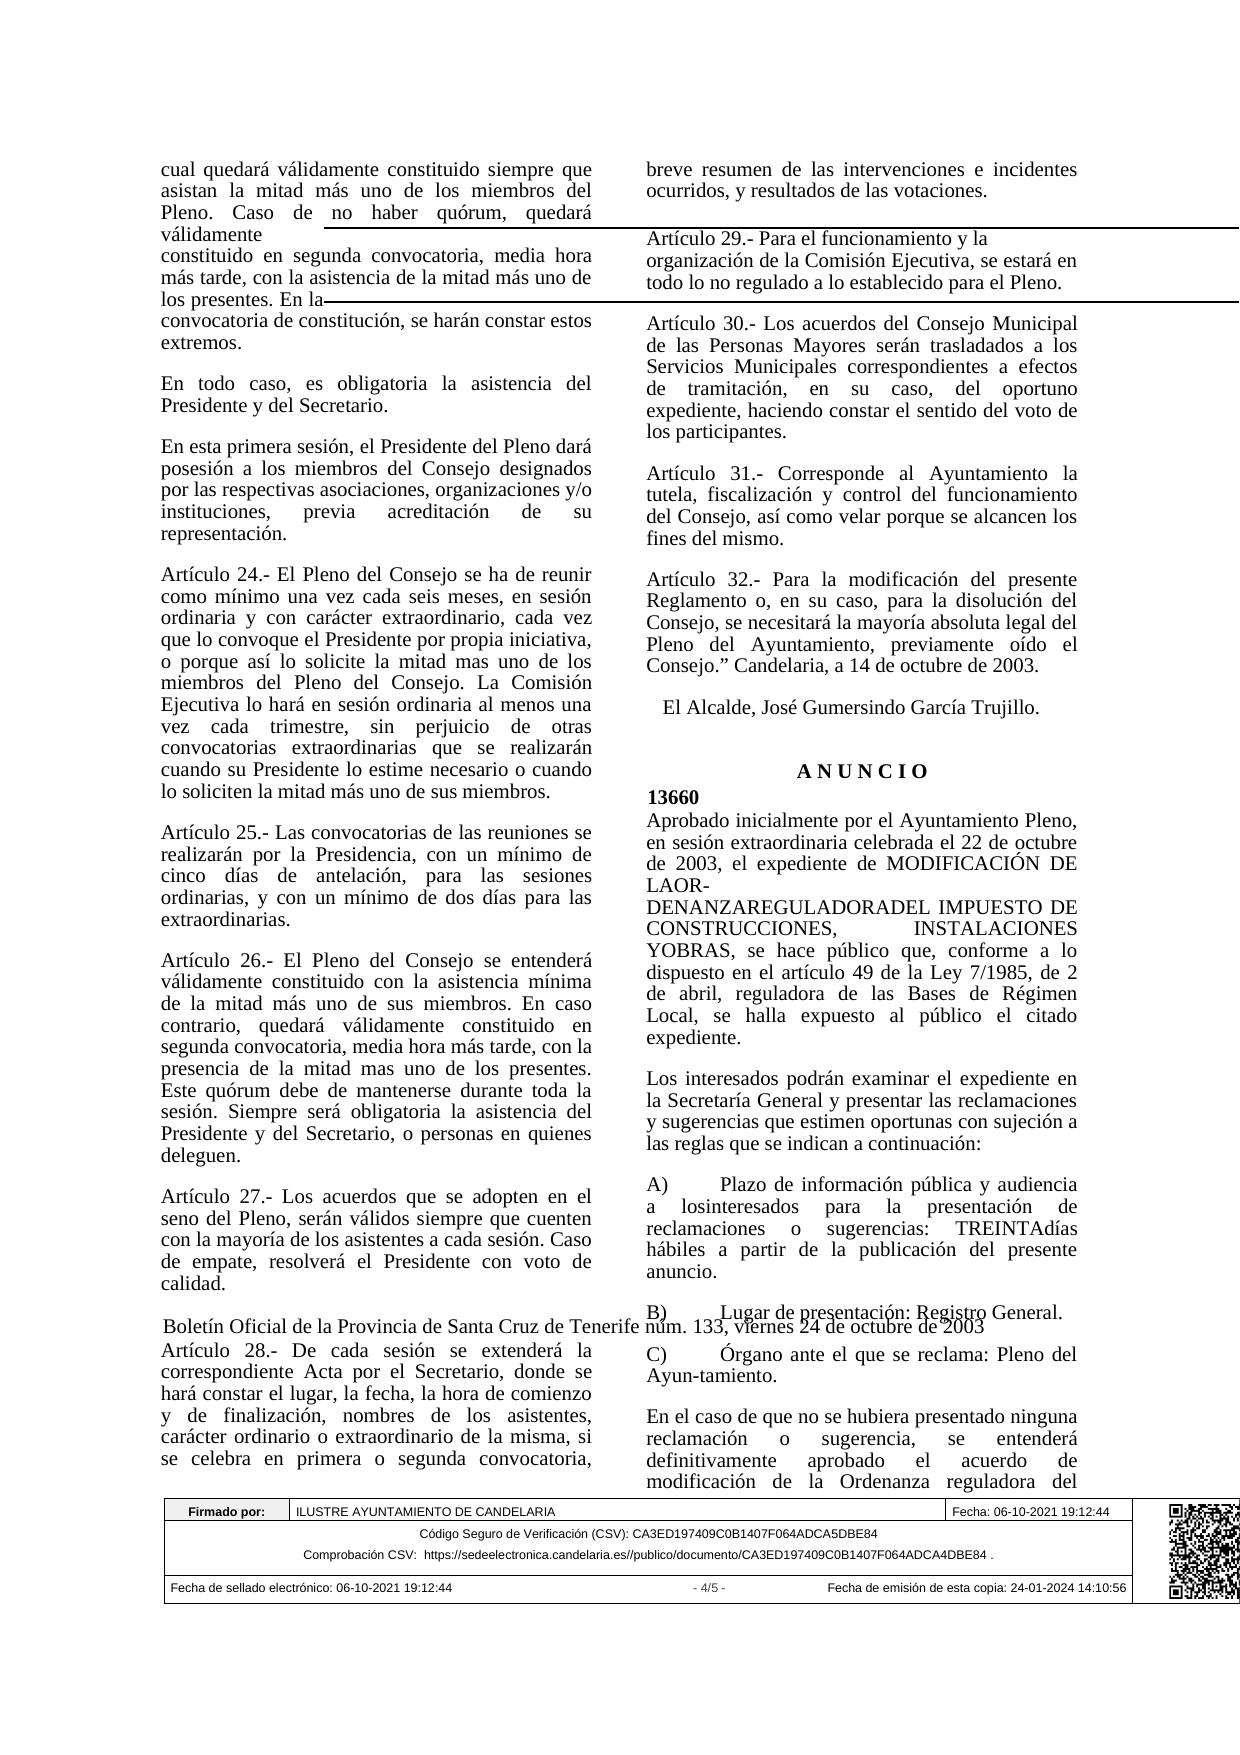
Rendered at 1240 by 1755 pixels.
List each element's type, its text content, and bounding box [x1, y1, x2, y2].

list Órgano ante el que se reclama: Pleno del Ayun-tamiento. [646, 1344, 1078, 1387]
text A N U N C I O [647, 759, 1077, 783]
table_header Boletín Oficial de la Provincia de Santa Cruz de Tenerife núm. 133, viernes 24 de octubre de 2003 14633 [161, 1314, 620, 1340]
list Lugar de presentación: Registro General. [646, 1302, 1078, 1324]
text Aprobado inicialmente por el Ayuntamiento Pleno, en sesión extraordinaria celebrada el 22 de octubre de 2003, el expediente de MODIFICACIÓN DE LAOR- [646, 811, 1078, 897]
text cual quedará válidamente constituido siempre que asistan la mitad más uno de los miembros del Pleno. Caso de no haber quórum, quedará válidamente constituido en segunda convocatoria, media hora más tarde, con la asistencia de la mitad más uno de los presentes. En la convocatoria de constitución, se harán constar estos extremos. [161, 159, 592, 354]
text Artículo 27.- Los acuerdos que se adopten en el seno del Pleno, serán válidos siempre que cuenten con la mayoría de los asistentes a cada sesión. Caso de empate, resolverá el Presidente con voto de calidad. [161, 1186, 592, 1295]
text Artículo 28.- De cada sesión se extenderá la correspondiente Acta por el Secretario, donde se hará constar el lugar, la fecha, la hora de comienzo y de finalización, nombres de los asistentes, carácter ordinario o extraordinario de la misma, si se celebra en primera o segunda convocatoria, [161, 1340, 592, 1470]
text En esta primera sesión, el Presidente del Pleno dará posesión a los miembros del Consejo designados por las respectivas asociaciones, organizaciones y/o instituciones, previa acreditación de su representación. [161, 436, 592, 545]
text Artículo 31.- Corresponde al Ayuntamiento la tutela, fiscalización y control del funcionamiento del Consejo, así como velar porque se alcancen los fines del mismo. [646, 463, 1078, 549]
text Los interesados podrán examinar el expediente en la Secretaría General y presentar las reclamaciones y sugerencias que estimen oportunas con sujeción a las reglas que se indican a continuación: [646, 1068, 1078, 1155]
text breve resumen de las intervenciones e incidentes ocurridos, y resultados de las votaciones. [646, 159, 1078, 202]
text El Alcalde, José Gumersindo García Trujillo. [662, 697, 1078, 719]
text Artículo 24.- El Pleno del Consejo se ha de reunir como mínimo una vez cada seis meses, en sesión ordinaria y con carácter extraordinario, cada vez que lo convoque el Presidente por propia iniciativa, o porque así lo solicite la mitad mas uno de los miembros del Pleno del Consejo. La Comisión Ejecutiva lo hará en sesión ordinaria al menos una vez cada trimestre, sin perjuicio de otras convocatorias extraordinarias que se realizarán cuando su Presidente lo estime necesario o cuando lo soliciten la mitad más uno de sus miembros. [161, 564, 592, 803]
text Artículo 26.- El Pleno del Consejo se entenderá válidamente constituido con la asistencia mínima de la mitad más uno de sus miembros. En caso contrario, quedará válidamente constituido en segunda convocatoria, media hora más tarde, con la presencia de la mitad mas uno de los presentes. Este quórum debe de mantenerse durante toda la sesión. Siempre será obligatoria la asistencia del Presidente y del Secretario, o personas en quienes deleguen. [161, 950, 592, 1167]
text DENANZAREGULADORADEL IMPUESTO DE CONSTRUCCIONES, INSTALACIONES YOBRAS, se hace público que, conforme a lo dispuesto en el artículo 49 de la Ley 7/1985, de 2 de abril, reguladora de las Bases de Régimen Local, se halla expuesto al público el citado expediente. [646, 897, 1078, 1049]
subtitle 13660 [647, 785, 1078, 809]
text Artículo 29.- Para el funcionamiento y la organización de la Comisión Ejecutiva, se estará en todo lo no regulado a lo establecido para el Pleno. [646, 229, 1078, 294]
list Plazo de información pública y audiencia a losinteresados para la presentación de reclamaciones o sugerencias: TREINTAdías hábiles a partir de la publicación del presente anuncio. [646, 1174, 1078, 1283]
text Artículo 32.- Para la modificación del presente Reglamento o, en su caso, para la disolución del Consejo, se necesitará la mayoría absoluta legal del Pleno del Ayuntamiento, previamente oído el Consejo.” Candelaria, a 14 de octubre de 2003. [646, 569, 1078, 677]
text Artículo 25.- Las convocatorias de las reuniones se realizarán por la Presidencia, con un mínimo de cinco días de antelación, para las sesiones ordinarias, y con un mínimo de dos días para las extraordinarias. [161, 822, 592, 931]
text En el caso de que no se hubiera presentado ninguna reclamación o sugerencia, se entenderá definitivamente aprobado el acuerdo de modificación de la Ordenanza reguladora del [646, 1407, 1078, 1493]
text Artículo 30.- Los acuerdos del Consejo Municipal de las Personas Mayores serán trasladados a los Servicios Municipales correspondientes a efectos de tramitación, en su caso, del oportuno expediente, haciendo constar el sentido del voto de los participantes. [646, 313, 1078, 443]
text En todo caso, es obligatoria la asistencia del Presidente y del Secretario. [161, 373, 592, 417]
